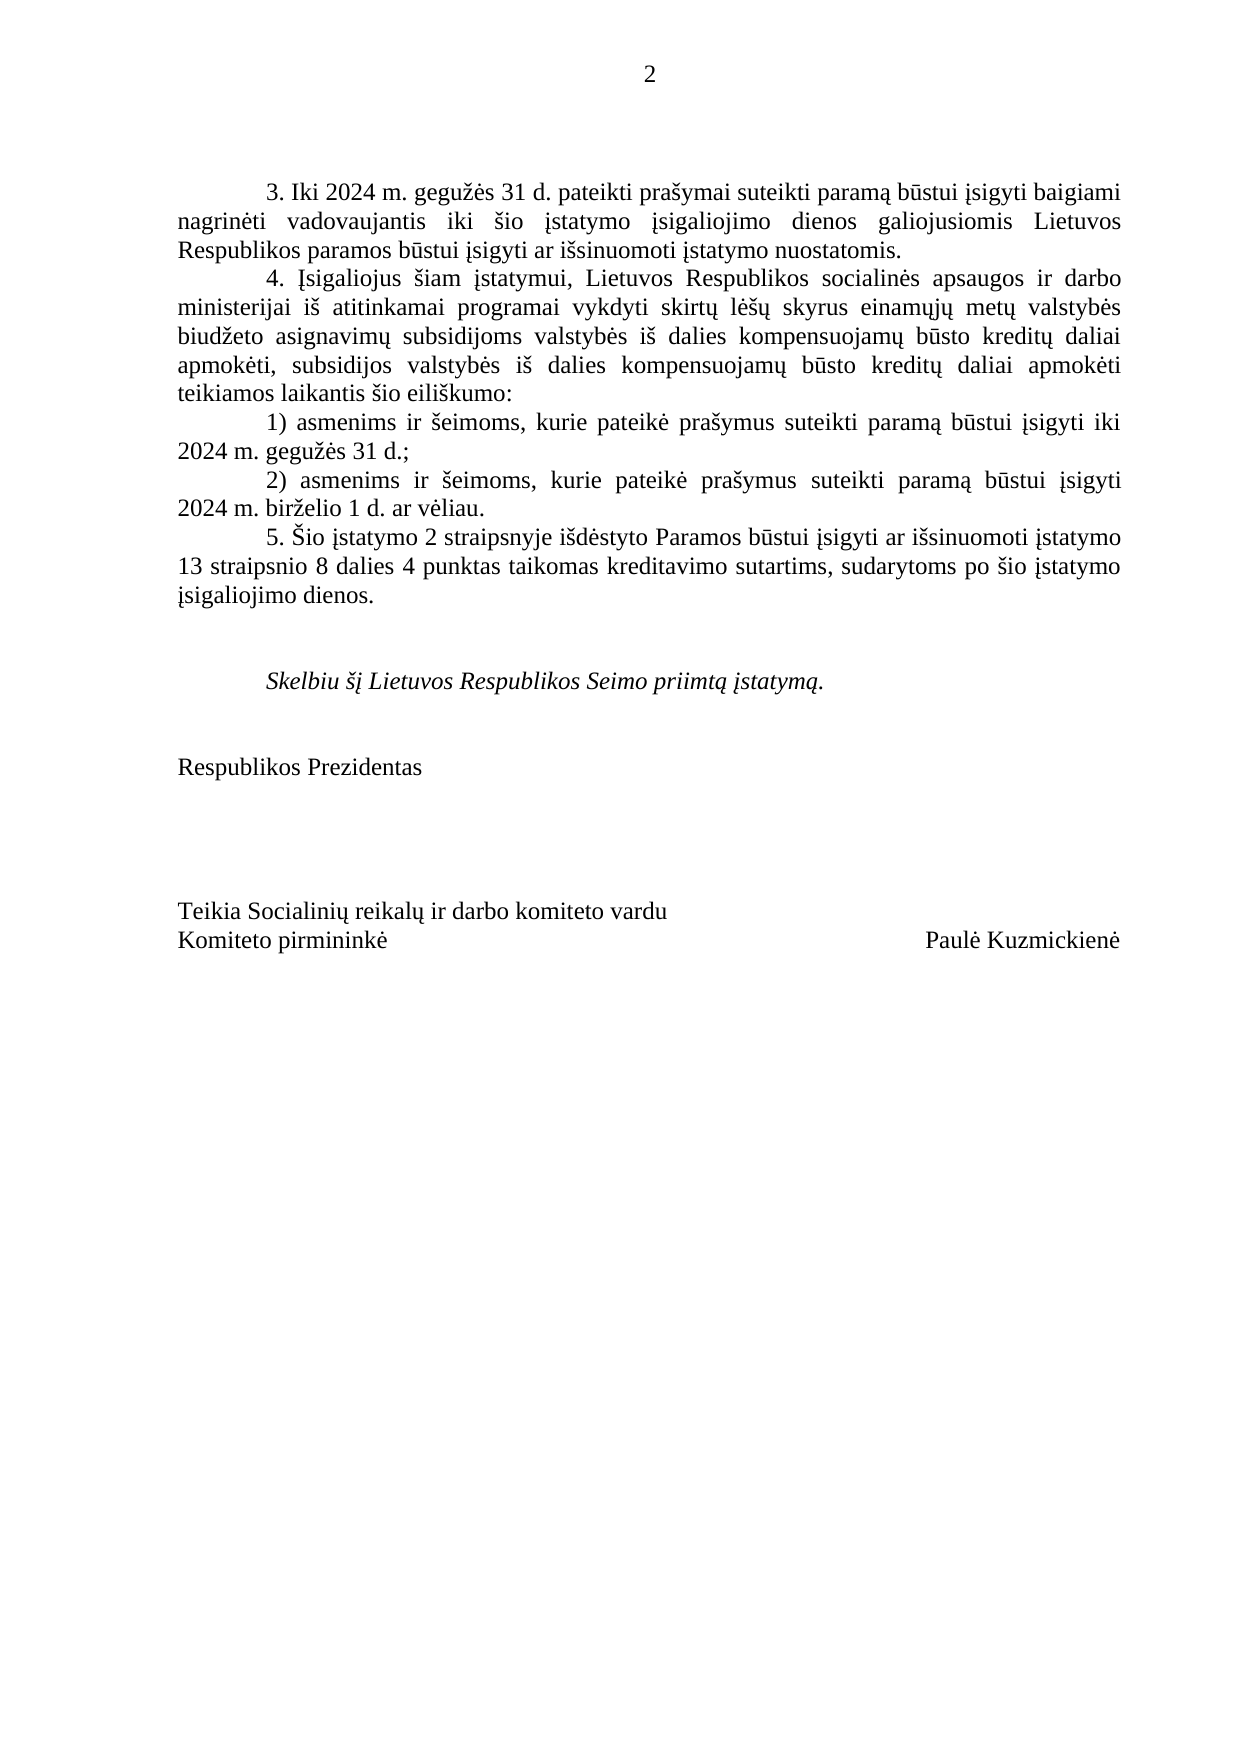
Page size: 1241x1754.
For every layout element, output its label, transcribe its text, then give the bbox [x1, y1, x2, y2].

text 3. Iki 2024 m. gegužės 31 d. pateikti prašymai suteikti paramą būstui įsigyti baigiami nagrinėti vadovaujantis iki šio įstatymo įsigaliojimo dienos galiojusiomis Lietuvos Respublikos paramos būstui įsigyti ar išsinuomoti įstatymo nuostatomis. [177, 177, 1122, 263]
text 1) asmenims ir šeimoms, kurie pateikė prašymus suteikti paramą būstui įsigyti iki 2024 m. gegužės 31 d.; [177, 407, 1122, 465]
text 4. Įsigaliojus šiam įstatymui, Lietuvos Respublikos socialinės apsaugos ir darbo ministerijai iš atitinkamai programai vykdyti skirtų lėšų skyrus einamųjų metų valstybės biudžeto asignavimų subsidijoms valstybės iš dalies kompensuojamų būsto kreditų daliai apmokėti, subsidijos valstybės iš dalies kompensuojamų būsto kreditų daliai apmokėti teikiamos laikantis šio eiliškumo: [177, 263, 1122, 407]
text 2) asmenims ir šeimoms, kurie pateikė prašymus suteikti paramą būstui įsigyti 2024 m. birželio 1 d. ar vėliau. [177, 465, 1122, 522]
text Komiteto pirmininkė Paulė Kuzmickienė [177, 925, 1122, 953]
text Respublikos Prezidentas [177, 752, 1049, 781]
text 5. Šio įstatymo 2 straipsnyje išdėstyto Paramos būstui įsigyti ar išsinuomoti įstatymo 13 straipsnio 8 dalies 4 punktas taikomas kreditavimo sutartims, sudarytoms po šio įstatymo įsigaliojimo dienos. [177, 522, 1122, 608]
text Skelbiu šį Lietuvos Respublikos Seimo priimtą įstatymą. [177, 666, 1049, 695]
text Teikia Socialinių reikalų ir darbo komiteto vardu [177, 896, 1049, 925]
